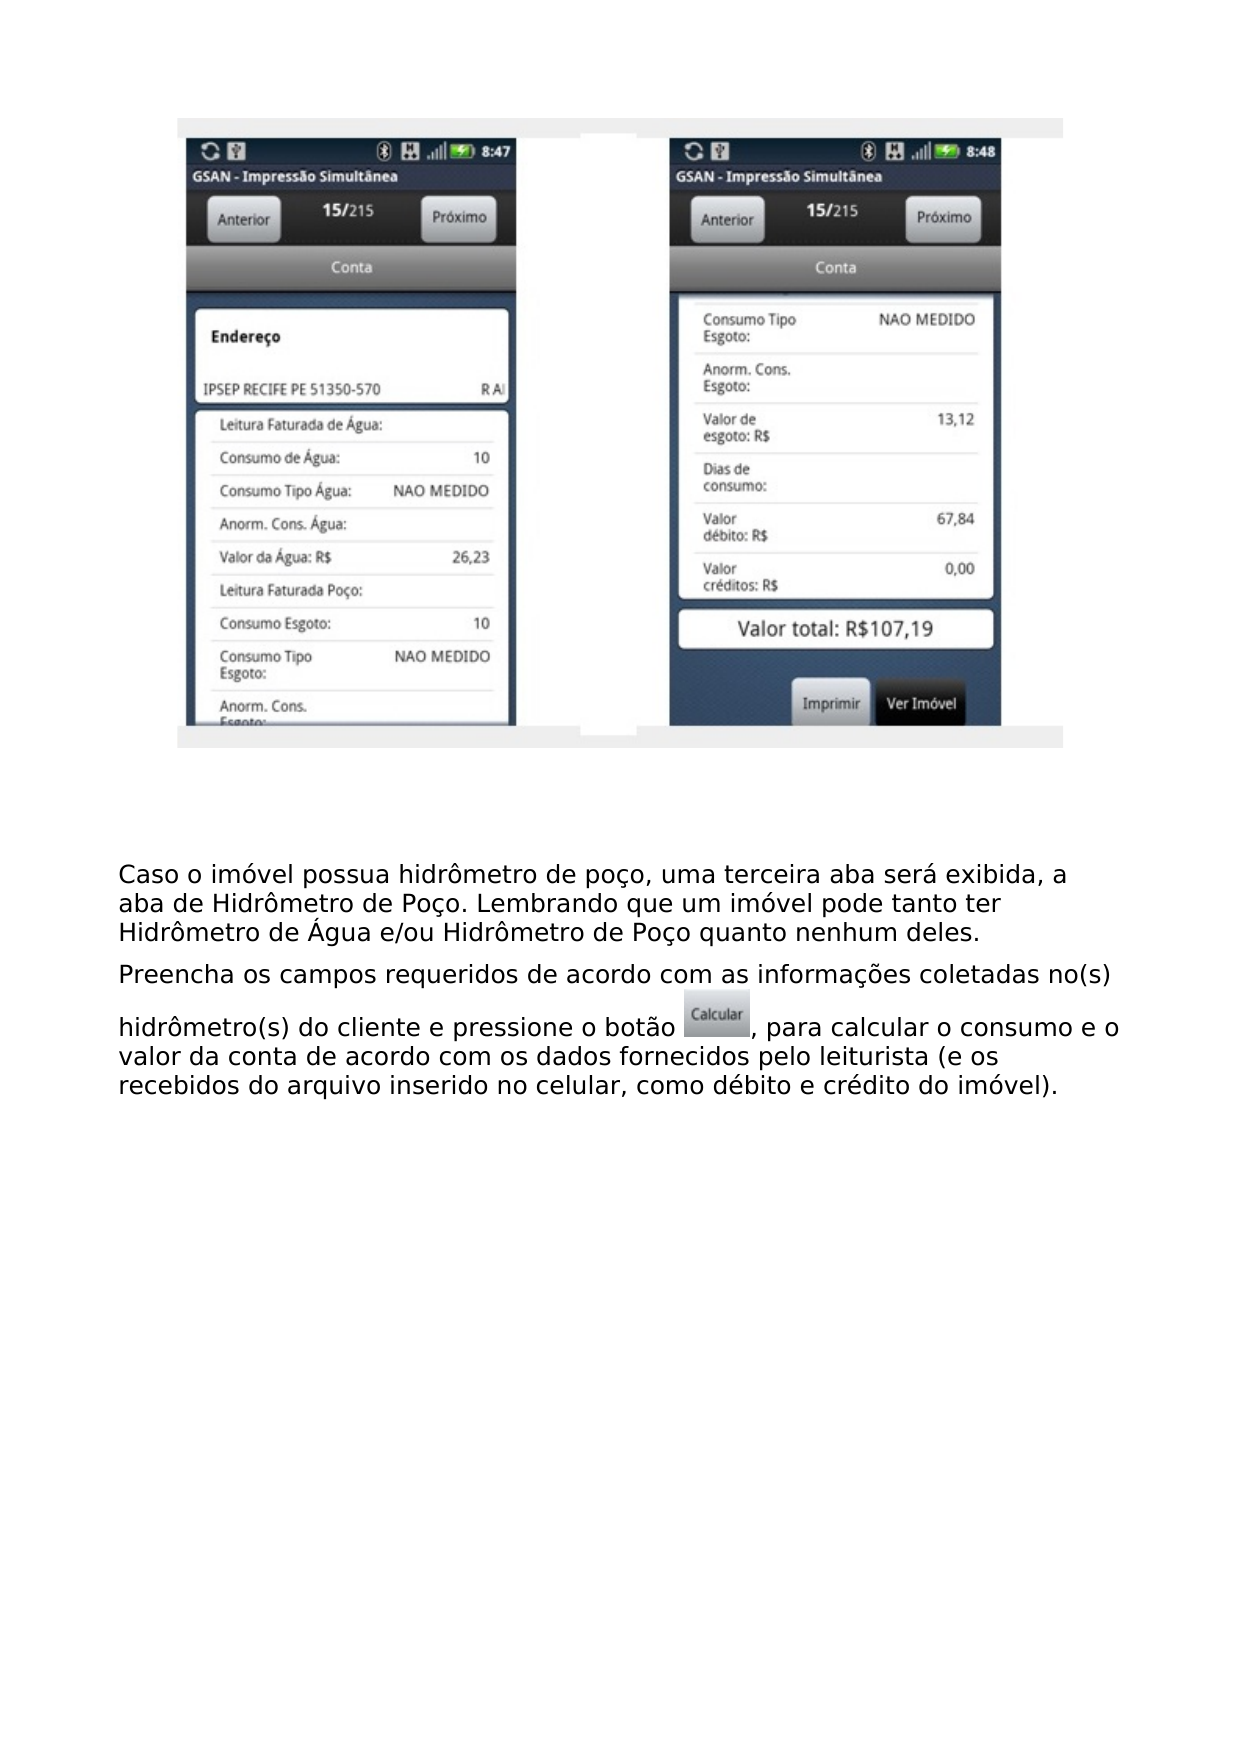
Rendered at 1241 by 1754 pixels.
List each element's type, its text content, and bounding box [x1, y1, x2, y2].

text Caso o imóvel possua hidrômetro de poço, uma terceira aba será exibida, a aba de Hidrômetro de Poço. Lembrando que um imóvel pode tanto ter Hidrômetro de Água e/ou Hidrômetro de Poço quanto nenhum deles. [118, 860, 1122, 948]
picture [177, 118, 1064, 748]
text Preencha os campos requeridos de acordo com as informações coletadas no(s) hidrômetro(s) do cliente e pressione o botão , para calcular o consumo e o valor da conta de acordo com os dados fornecidos pelo leiturista (e os recebidos do arquivo inserido no celular, como débito e crédito do imóvel). [118, 960, 1122, 1101]
picture [684, 989, 750, 1037]
